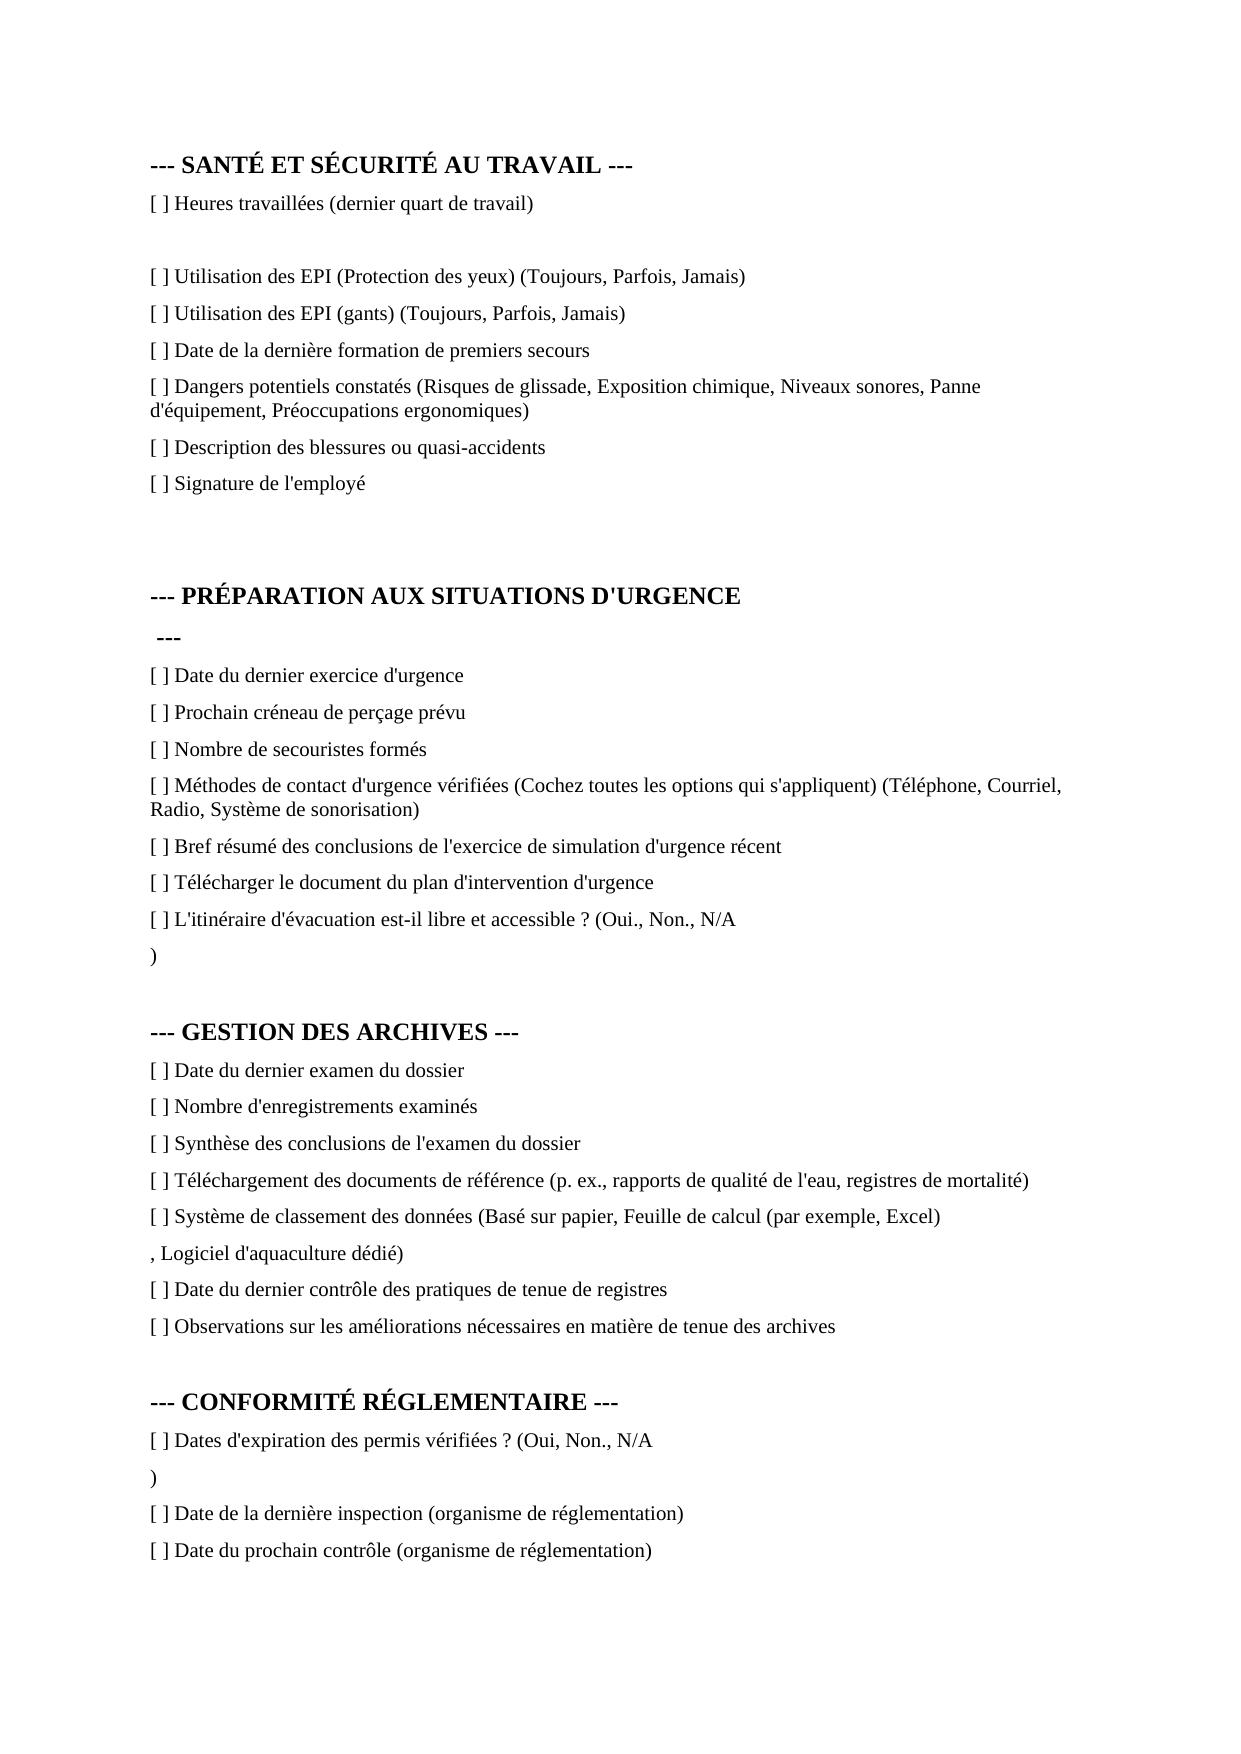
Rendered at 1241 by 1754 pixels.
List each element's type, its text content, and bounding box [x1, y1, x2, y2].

text ) [150, 1465, 1090, 1489]
text [ ] Date de la dernière inspection (organisme de réglementation) [150, 1501, 1090, 1525]
text [ ] Nombre d'enregistrements examinés [150, 1094, 1090, 1118]
text [ ] Bref résumé des conclusions de l'exercice de simulation d'urgence récent [150, 834, 1090, 858]
text [ ] Synthèse des conclusions de l'examen du dossier [150, 1131, 1090, 1155]
text [ ] L'itinéraire d'évacuation est-il libre et accessible ? (Oui., Non., N/A [150, 907, 1090, 931]
text , Logiciel d'aquaculture dédié) [150, 1241, 1090, 1265]
text [ ] Description des blessures ou quasi-accidents [150, 435, 1090, 459]
text [ ] Heures travaillées (dernier quart de travail) [150, 191, 1090, 215]
text ) [150, 943, 1090, 967]
text [ ] Dates d'expiration des permis vérifiées ? (Oui, Non., N/A [150, 1428, 1090, 1452]
text [ ] Dangers potentiels constatés (Risques de glissade, Exposition chimique, Niveaux sonores, Panne d'équipement, Préoccupations ergonomiques) [150, 374, 1090, 422]
text [ ] Observations sur les améliorations nécessaires en matière de tenue des archives [150, 1314, 1090, 1338]
text [ ] Utilisation des EPI (Protection des yeux) (Toujours, Parfois, Jamais) [150, 264, 1090, 288]
text [ ] Signature de l'employé [150, 471, 1090, 495]
text --- PRÉPARATION AUX SITUATIONS D'URGENCE [150, 581, 1090, 610]
text [ ] Nombre de secouristes formés [150, 737, 1090, 761]
text [ ] Date du dernier contrôle des pratiques de tenue de registres [150, 1277, 1090, 1301]
text [ ] Prochain créneau de perçage prévu [150, 700, 1090, 724]
text [ ] Méthodes de contact d'urgence vérifiées (Cochez toutes les options qui s'appliquent) (Téléphone, Courriel, Radio, Système de sonorisation) [150, 773, 1090, 821]
text --- SANTÉ ET SÉCURITÉ AU TRAVAIL --- [150, 150, 1090, 179]
text [ ] Système de classement des données (Basé sur papier, Feuille de calcul (par exemple, Excel) [150, 1204, 1090, 1228]
text [ ] Utilisation des EPI (gants) (Toujours, Parfois, Jamais) [150, 301, 1090, 325]
text --- [150, 622, 1090, 651]
text [ ] Télécharger le document du plan d'intervention d'urgence [150, 870, 1090, 894]
text --- GESTION DES ARCHIVES --- [150, 1017, 1090, 1045]
text --- CONFORMITÉ RÉGLEMENTAIRE --- [150, 1387, 1090, 1416]
text [ ] Date du prochain contrôle (organisme de réglementation) [150, 1538, 1090, 1562]
text [ ] Date du dernier examen du dossier [150, 1058, 1090, 1082]
text [ ] Téléchargement des documents de référence (p. ex., rapports de qualité de l'eau, registres de mortalité) [150, 1167, 1090, 1192]
text [ ] Date de la dernière formation de premiers secours [150, 337, 1090, 362]
text [ ] Date du dernier exercice d'urgence [150, 663, 1090, 687]
